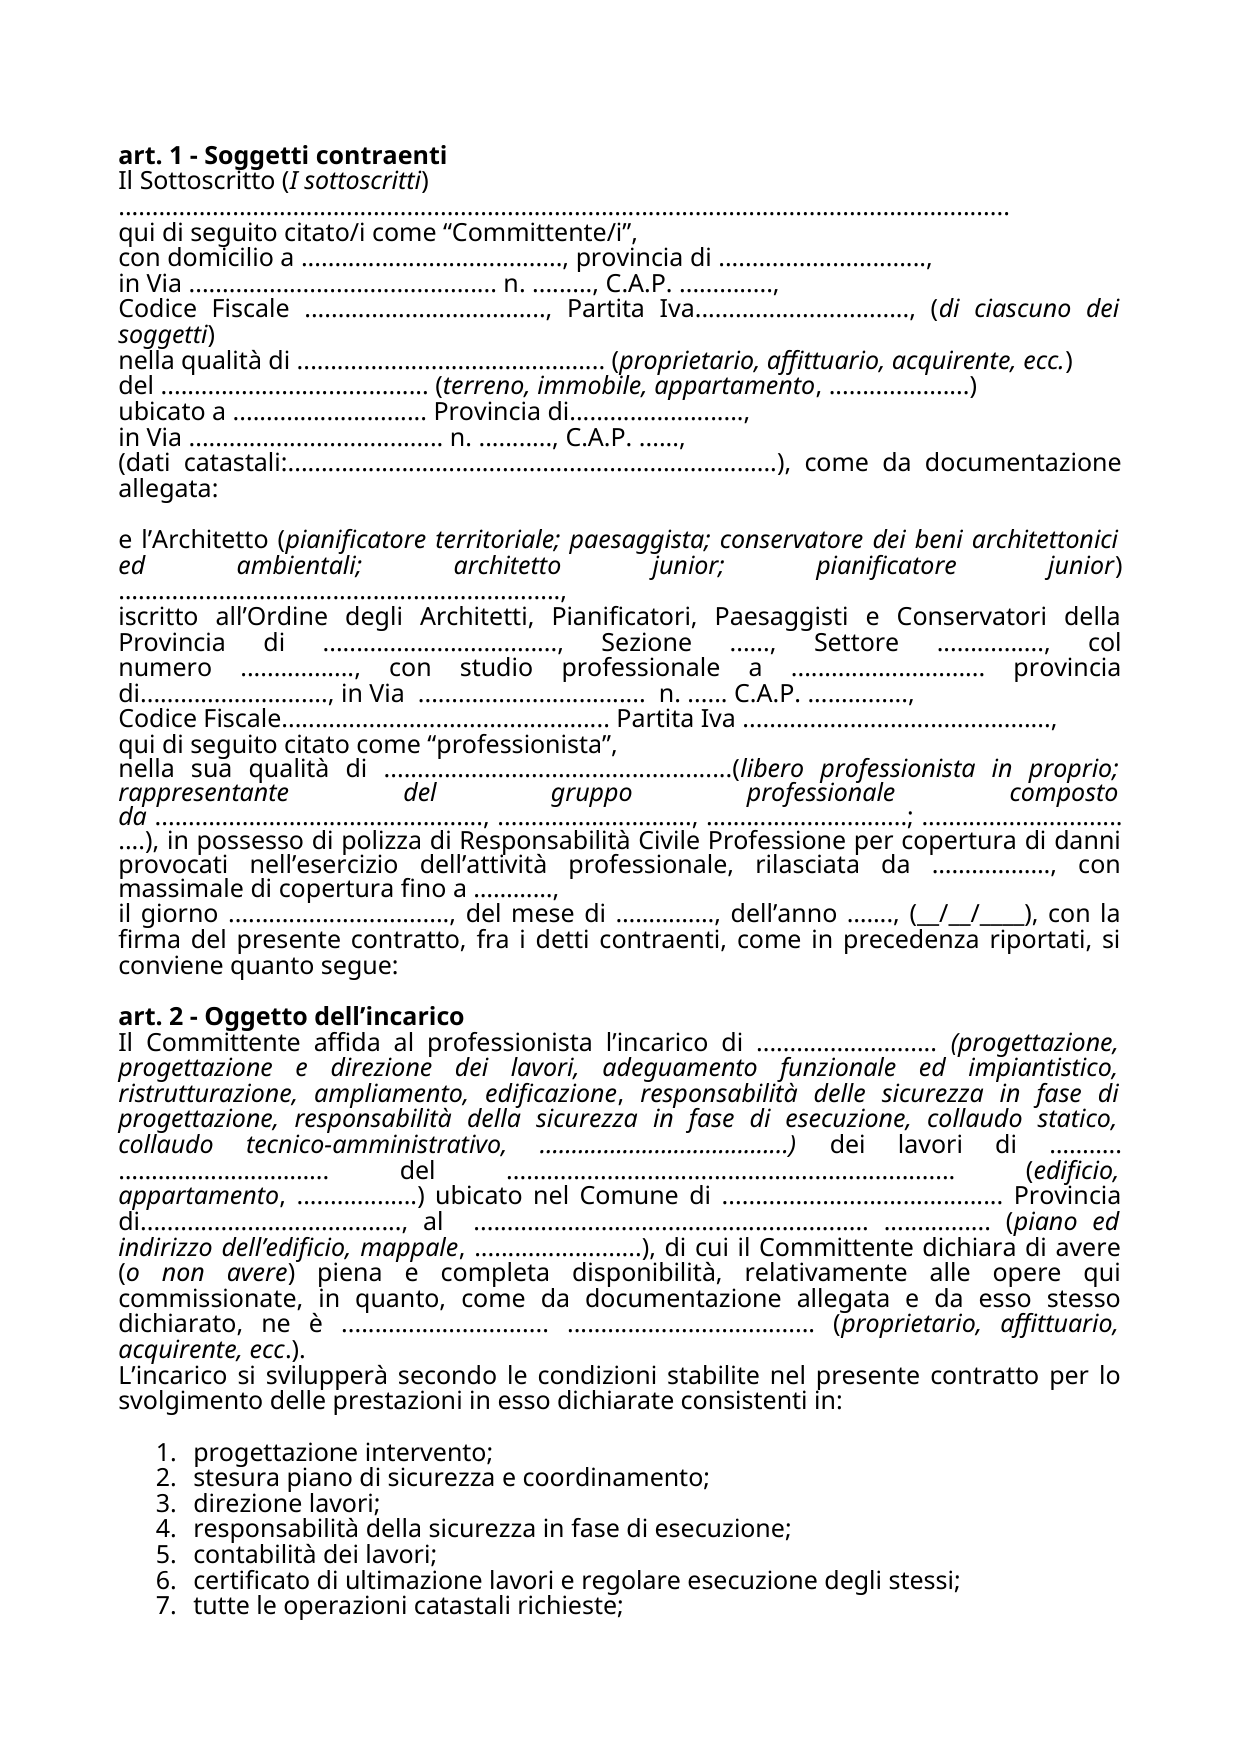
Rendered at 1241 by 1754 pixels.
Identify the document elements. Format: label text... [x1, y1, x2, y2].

list responsabilità della sicurezza in fase di esecuzione; [156, 1517, 1122, 1543]
list certificato di ultimazione lavori e regolare esecuzione degli stessi; [156, 1569, 1122, 1594]
text art. 1 - Soggetti contraenti [118, 144, 1122, 169]
text il giorno ................................., del mese di ……………, dell’anno ……., (__/__/____), con la firma del presente contratto, fra i detti contraenti, come in precedenza riportati, si conviene quanto segue: [118, 902, 1122, 979]
text qui di seguito citato/i come “Committente/i”, [118, 221, 1122, 246]
text Codice Fiscale................................................. Partita Iva .............................................., [118, 707, 1122, 733]
text Codice Fiscale ...................................., Partita Iva................................, (di ciascuno dei soggetti) [118, 297, 1122, 349]
text nella sua qualità di ....................................................(libero professionista in proprio; rappresentante del gruppo professionale composto da ................................................., ............................., ..............................; ..................................), in possesso di polizza di Responsabilità Civile Professione per copertura di danni provocati nell’esercizio dell’attività professionale, rilasciata da ………………, con massimale di copertura fino a …………, [118, 759, 1122, 902]
text iscritto all’Ordine degli Architetti, Pianificatori, Paesaggisti e Conservatori della Provincia di ..................................., Sezione ......, Settore ................, col numero ................., con studio professionale a ............................. provincia di............................, in Via .................................. n. ...... C.A.P. ..............., [118, 605, 1122, 707]
list stesura piano di sicurezza e coordinamento; [156, 1466, 1122, 1492]
text (dati catastali:.........................................................................), come da documentazione allegata: [118, 451, 1122, 502]
text ..................................................................................................................................... [118, 195, 1122, 221]
list progettazione intervento; [156, 1441, 1122, 1466]
text L’incarico si svilupperà secondo le condizioni stabilite nel presente contratto per lo svolgimento delle prestazioni in esso dichiarate consistenti in: [118, 1364, 1122, 1415]
text nella qualità di .............................................. (proprietario, affittuario, acquirente, ecc.) [118, 349, 1122, 374]
text art. 2 - Oggetto dell’incarico [118, 1005, 1122, 1031]
list direzione lavori; [156, 1492, 1122, 1517]
text qui di seguito citato come “professionista”, [118, 733, 1122, 759]
text del ........................................ (terreno, immobile, appartamento, .....................) [118, 374, 1122, 400]
text in Via ...................................... n. ..........., C.A.P. ......, [118, 426, 1122, 451]
list contabilità dei lavori; [156, 1543, 1122, 1569]
text con domicilio a ......................................., provincia di ..............................., [118, 246, 1122, 272]
text ubicato a ............................. Provincia di.........................., [118, 400, 1122, 426]
text Il Committente affida al professionista l’incarico di ........................... (progettazione, progettazione e direzione dei lavori, adeguamento funzionale ed impiantistico, ristrutturazione, ampliamento, edificazione, responsabilità delle sicurezza in fase di progettazione, responsabilità della sicurezza in fase di esecuzione, collaudo statico, collaudo tecnico-amministrativo, …….................................) dei lavori di ……….. ………………………….. del ................................................................... (edificio, appartamento, ..................) ubicato nel Comune di .......................................... Provincia di......................................., al ........................................................... ................ (piano ed indirizzo dell’edificio, mappale, .........................), di cui il Committente dichiara di avere (o non avere) piena e completa disponibilità, relativamente alle opere qui commissionate, in quanto, come da documentazione allegata e da esso stesso dichiarato, ne è ............................... ..................................... (proprietario, affittuario, acquirente, ecc.). [118, 1031, 1122, 1364]
text Il Sottoscritto (I sottoscritti) [118, 169, 1122, 195]
list tutte le operazioni catastali richieste; [156, 1594, 1122, 1620]
text e l’Architetto (pianificatore territoriale; paesaggista; conservatore dei beni architettonici ed ambientali; architetto junior; pianificatore junior) …..............................................................., [118, 528, 1122, 605]
text in Via .............................................. n. ........., C.A.P. .............., [118, 272, 1122, 297]
